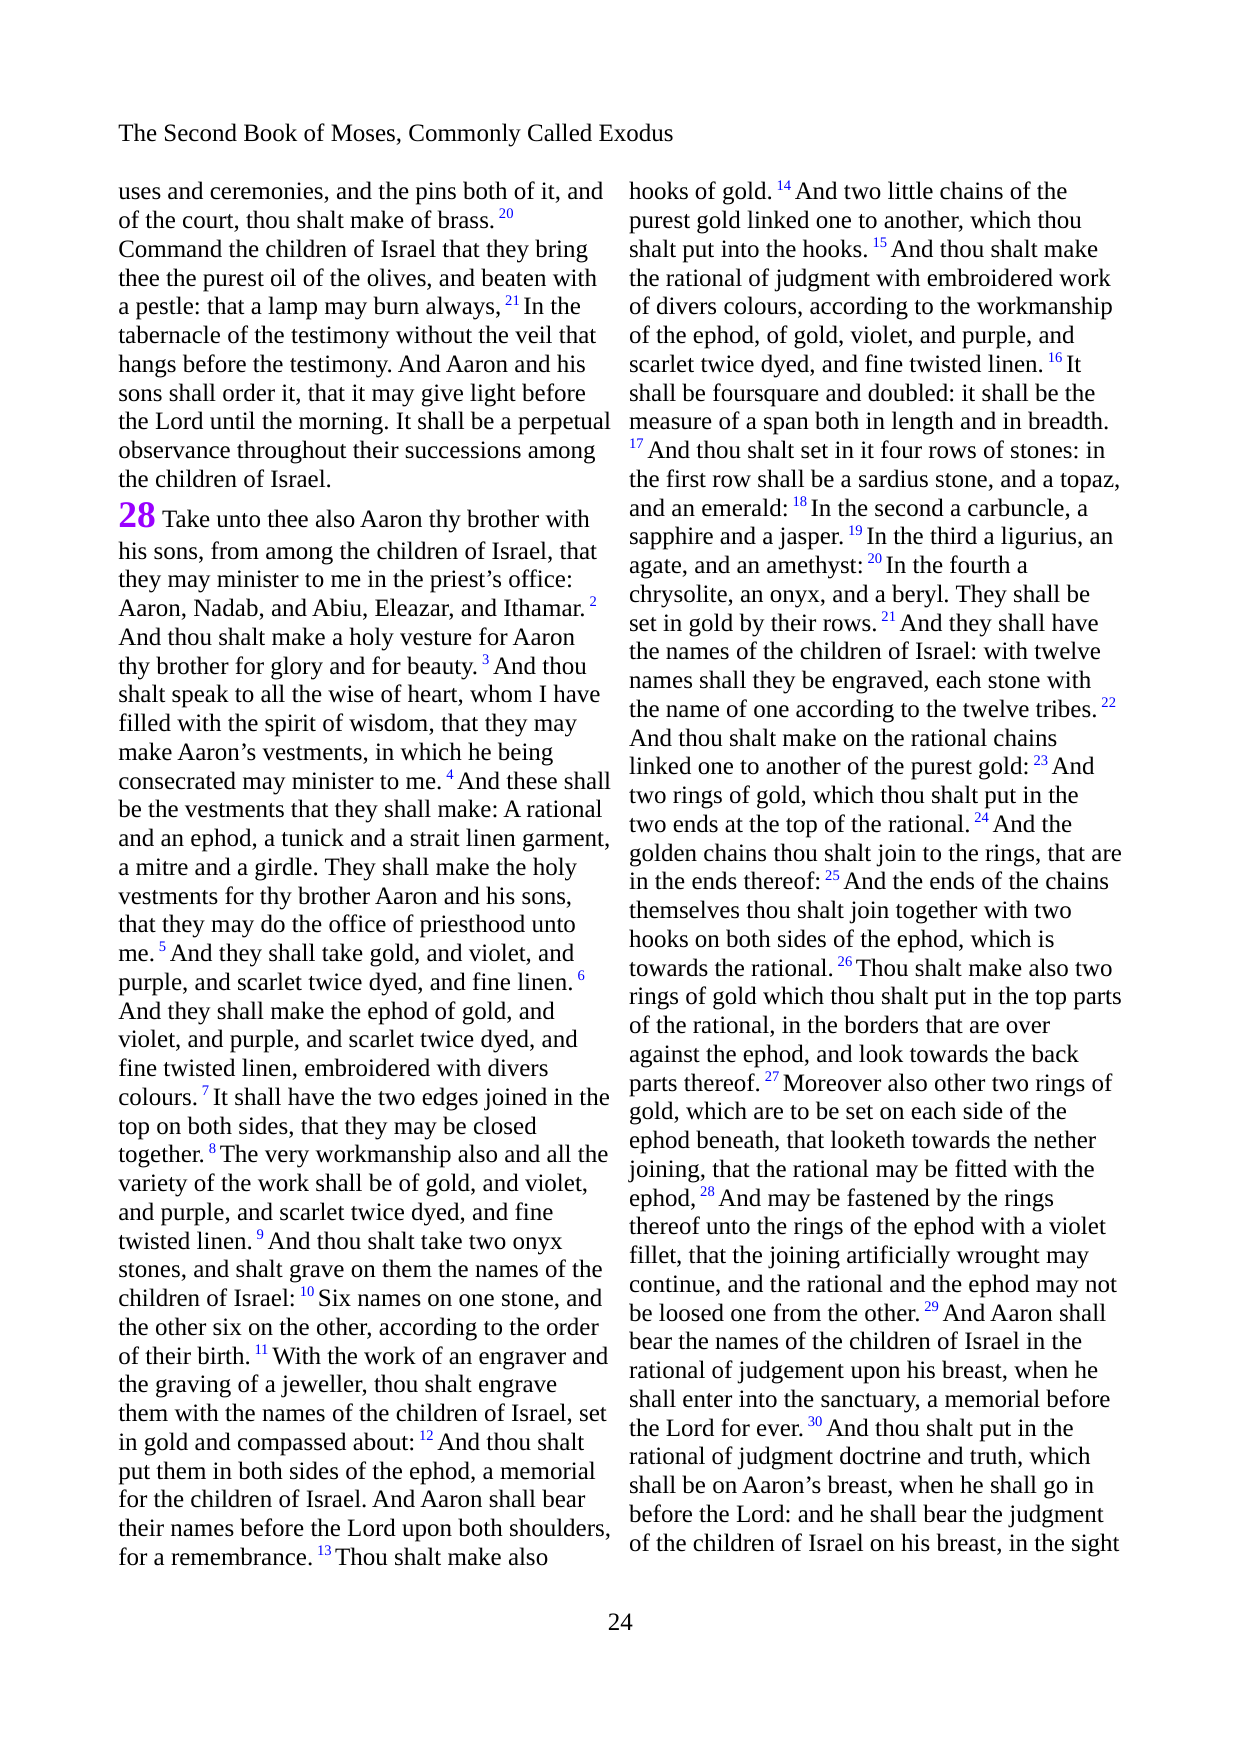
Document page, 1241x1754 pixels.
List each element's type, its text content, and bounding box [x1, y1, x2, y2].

text hooks of gold. 14 And two little chains of the purest gold linked one to another, which thou shalt put into the hooks. 15 And thou shalt make the rational of judgment with embroidered work of divers colours, according to the workmanship of the ephod, of gold, violet, and purple, and scarlet twice dyed, and fine twisted linen. 16 It shall be foursquare and doubled: it shall be the measure of a span both in length and in breadth. 17 And thou shalt set in it four rows of stones: in the first row shall be a sardius stone, and a topaz, and an emerald: 18 In the second a carbuncle, a sapphire and a jasper. 19 In the third a ligurius, an agate, and an amethyst: 20 In the fourth a chrysolite, an onyx, and a beryl. They shall be set in gold by their rows. 21 And they shall have the names of the children of Israel: with twelve names shall they be engraved, each stone with the name of one according to the twelve tribes. 22 And thou shalt make on the rational chains linked one to another of the purest gold: 23 And two rings of gold, which thou shalt put in the two ends at the top of the rational. 24 And the golden chains thou shalt join to the rings, that are in the ends thereof: 25 And the ends of the chains themselves thou shalt join together with two hooks on both sides of the ephod, which is towards the rational. 26 Thou shalt make also two rings of gold which thou shalt put in the top parts of the rational, in the borders that are over against the ephod, and look towards the back parts thereof. 27 Moreover also other two rings of gold, which are to be set on each side of the ephod beneath, that looketh towards the nether joining, that the rational may be fitted with the ephod, 28 And may be fastened by the rings thereof unto the rings of the ephod with a violet fillet, that the joining artificially wrought may continue, and the rational and the ephod may not be loosed one from the other. 29 And Aaron shall bear the names of the children of Israel in the rational of judgement upon his breast, when he shall enter into the sanctuary, a memorial before the Lord for ever. 30 And thou shalt put in the rational of judgment doctrine and truth, which shall be on Aaron’s breast, when he shall go in before the Lord: and he shall bear the judgment of the children of Israel on his breast, in the sight [629, 176, 1122, 1556]
text 28 Take unto thee also Aaron thy brother with his sons, from among the children of Israel, that they may minister to me in the priest’s office: Aaron, Nadab, and Abiu, Eleazar, and Ithamar. 2 And thou shalt make a holy vesture for Aaron thy brother for glory and for beauty. 3 And thou shalt speak to all the wise of heart, whom I have filled with the spirit of wisdom, that they may make Aaron’s vestments, in which he being consecrated may minister to me. 4 And these shall be the vestments that they shall make: A rational and an ephod, a tunick and a strait linen garment, a mitre and a girdle. They shall make the holy vestments for thy brother Aaron and his sons, that they may do the office of priesthood unto me. 5 And they shall take gold, and violet, and purple, and scarlet twice dyed, and fine linen. 6 And they shall make the ephod of gold, and violet, and purple, and scarlet twice dyed, and fine twisted linen, embroidered with divers colours. 7 It shall have the two edges joined in the top on both sides, that they may be closed together. 8 The very workmanship also and all the variety of the work shall be of gold, and violet, and purple, and scarlet twice dyed, and fine twisted linen. 9 And thou shalt take two onyx stones, and shalt grave on them the names of the children of Israel: 10 Six names on one stone, and the other six on the other, according to the order of their birth. 11 With the work of an engraver and the graving of a jeweller, thou shalt engrave them with the names of the children of Israel, set in gold and compassed about: 12 And thou shalt put them in both sides of the ephod, a memorial for the children of Israel. And Aaron shall bear their names before the Lord upon both shoulders, for a remembrance. 13 Thou shalt make also [118, 493, 611, 1571]
text uses and ceremonies, and the pins both of it, and of the court, thou shalt make of brass. 20 Command the children of Israel that they bring thee the purest oil of the olives, and beaten with a pestle: that a lamp may burn always, 21 In the tabernacle of the testimony without the veil that hangs before the testimony. And Aaron and his sons shall order it, that it may give light before the Lord until the morning. It shall be a perpetual observance throughout their successions among the children of Israel. [118, 176, 611, 493]
